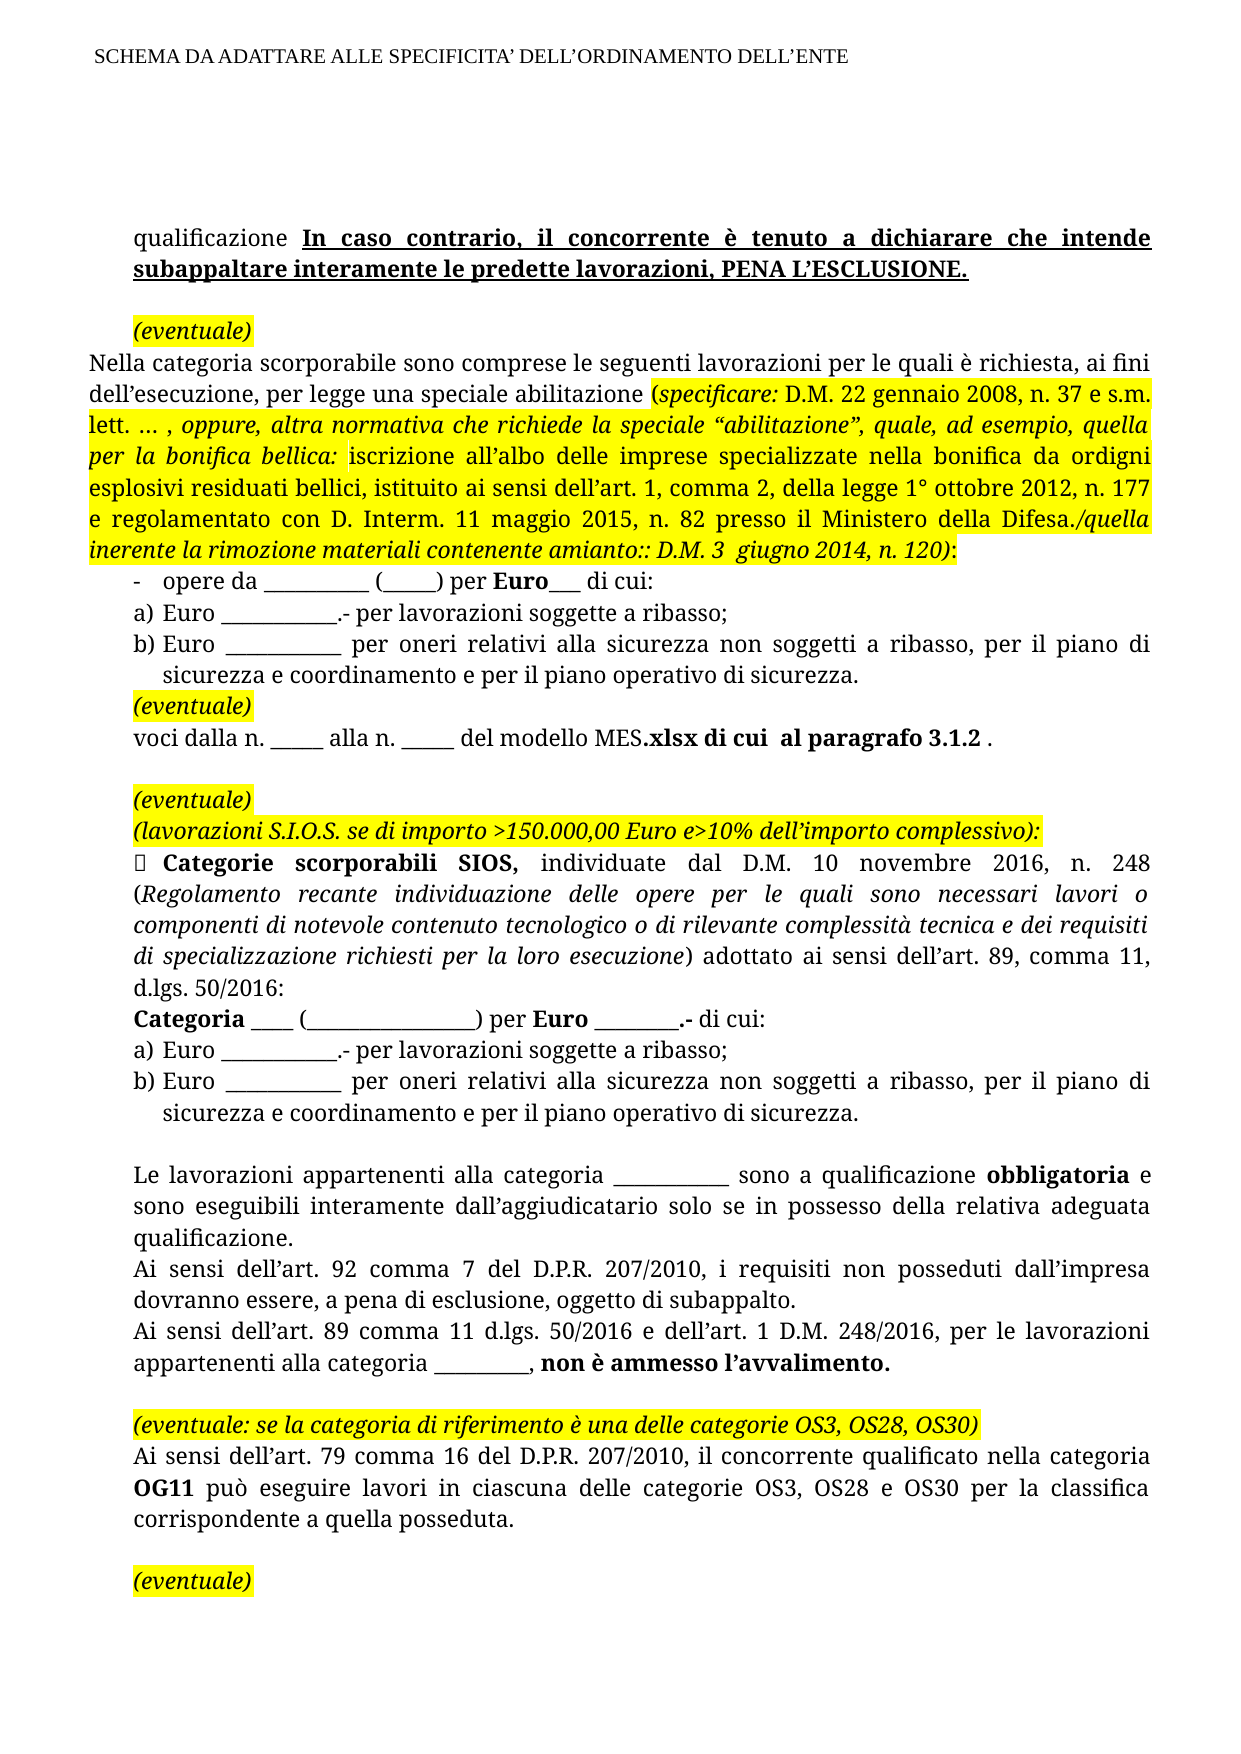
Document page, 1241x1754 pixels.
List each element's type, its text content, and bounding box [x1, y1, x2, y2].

text (lavorazioni S.I.O.S. se di importo >150.000,00 Euro e>10% dell’importo complessivo): [133, 815, 1152, 847]
text Le lavorazioni appartenenti alla categoria ___________ sono a qualificazione obbligatoria e sono eseguibili interamente dall’aggiudicatario solo se in possesso della relativa adeguata qualificazione. [133, 1159, 1152, 1253]
text - opere da __________ (_____) per Euro___ di cui: [133, 565, 1152, 597]
text b) Euro ___________ per oneri relativi alla sicurezza non soggetti a ribasso, per il piano di sicurezza e coordinamento e per il piano operativo di sicurezza. [133, 1065, 1152, 1128]
text b) Euro ___________ per oneri relativi alla sicurezza non soggetti a ribasso, per il piano di sicurezza e coordinamento e per il piano operativo di sicurezza. [133, 628, 1152, 690]
text Categoria ____ (________________) per Euro ________.- di cui: [89, 1003, 1152, 1034]
text  Categorie scorporabili SIOS, individuate dal D.M. 10 novembre 2016, n. 248 (Regolamento recante individuazione delle opere per le quali sono necessari lavori o componenti di notevole contenuto tecnologico o di rilevante complessità tecnica e dei requisiti di specializzazione richiesti per la loro esecuzione) adottato ai sensi dell’art. 89, comma 11, d.lgs. 50/2016: [133, 847, 1152, 1003]
text (eventuale) [133, 784, 1152, 815]
text (eventuale) [133, 315, 1152, 347]
text (eventuale) [133, 690, 1152, 722]
text voci dalla n. _____ alla n. _____ del modello MES.xlsx di cui al paragrafo 3.1.2 . [133, 722, 1152, 753]
text Ai sensi dell’art. 89 comma 11 d.lgs. 50/2016 e dell’art. 1 D.M. 248/2016, per le lavorazioni appartenenti alla categoria _________, non è ammesso l’avvalimento. [133, 1315, 1152, 1378]
text Nella categoria scorporabile sono comprese le seguenti lavorazioni per le quali è richiesta, ai fini dell’esecuzione, per legge una speciale abilitazione (specificare: D.M. 22 gennaio 2008, n. 37 e s.m. lett. … , oppure, altra normativa che richiede la speciale “abilitazione”, quale, ad esempio, quella per la bonifica bellica: iscrizione all’albo delle imprese specializzate nella bonifica da ordigni esplosivi residuati bellici, istituito ai sensi dell’art. 1, comma 2, della legge 1° ottobre 2012, n. 177 e regolamentato con D. Interm. 11 maggio 2015, n. 82 presso il Ministero della Difesa./quella inerente la rimozione materiali contenente amianto:: D.M. 3 giugno 2014, n. 120): [89, 347, 1152, 565]
text (eventuale: se la categoria di riferimento è una delle categorie OS3, OS28, OS30) [133, 1409, 1152, 1440]
text Ai sensi dell’art. 92 comma 7 del D.P.R. 207/2010, i requisiti non posseduti dall’impresa dovranno essere, a pena di esclusione, oggetto di subappalto. [133, 1253, 1152, 1315]
text a) Euro ___________.- per lavorazioni soggette a ribasso; [133, 597, 1152, 628]
text Ai sensi dell’art. 79 comma 16 del D.P.R. 207/2010, il concorrente qualificato nella categoria OG11 può eseguire lavori in ciascuna delle categorie OS3, OS28 e OS30 per la classifica corrispondente a quella posseduta. [133, 1440, 1152, 1534]
text qualificazione In caso contrario, il concorrente è tenuto a dichiarare che intende subappaltare interamente le predette lavorazioni, PENA L’ESCLUSIONE. [133, 222, 1152, 284]
text a) Euro ___________.- per lavorazioni soggette a ribasso; [133, 1034, 1152, 1065]
text (eventuale) [133, 1565, 1152, 1597]
